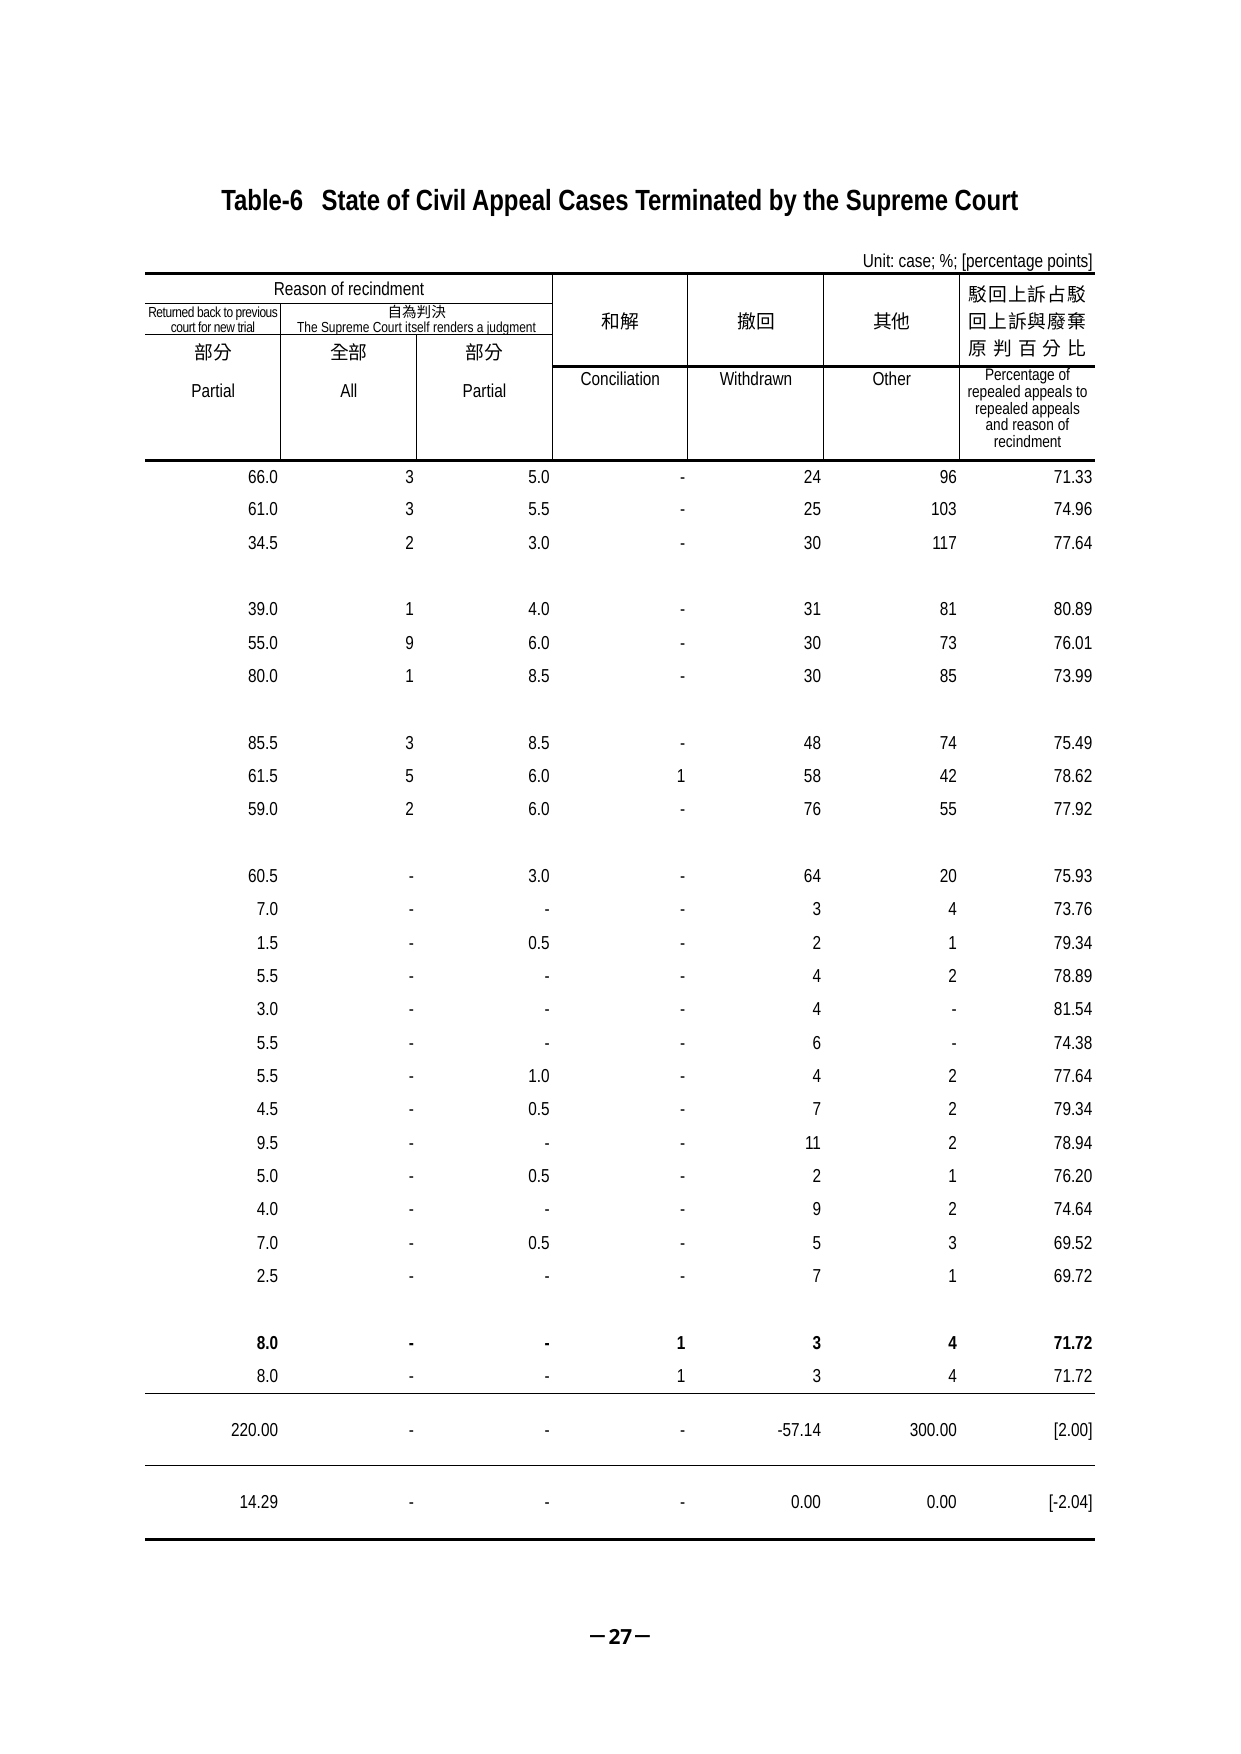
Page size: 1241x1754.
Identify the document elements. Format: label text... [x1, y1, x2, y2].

table_cell 8.5 [416, 659, 552, 692]
table_cell 69.52 [959, 1226, 1095, 1259]
table_cell 4 [824, 1359, 959, 1392]
table_cell 5 [281, 759, 416, 792]
table_cell 4 [688, 1059, 824, 1092]
table_cell 58 [688, 759, 824, 792]
table_cell - [281, 993, 416, 1026]
table_cell 5.0 [145, 1159, 281, 1192]
table_cell - [416, 1359, 552, 1392]
table_cell Other [824, 368, 959, 459]
table_cell - [281, 1126, 416, 1159]
table_cell Returned back to previous court for new trial [145, 304, 280, 334]
table_cell 4 [824, 893, 959, 926]
table_cell 9 [281, 626, 416, 659]
table_cell 78.62 [959, 759, 1095, 792]
table_cell Conciliation [553, 368, 687, 459]
table_cell 1.5 [145, 926, 281, 959]
table_cell 61.0 [145, 493, 281, 526]
table_cell - [552, 593, 688, 626]
table_cell 1 [281, 659, 416, 692]
table_cell 74 [824, 726, 959, 759]
table_cell [688, 559, 824, 592]
table_cell 24 [688, 462, 824, 492]
table_cell [552, 559, 688, 592]
table_cell Partial [417, 365, 552, 459]
table_cell - [552, 1226, 688, 1259]
table_cell 81.54 [959, 993, 1095, 1026]
table_cell 74.64 [959, 1193, 1095, 1226]
table_cell 5.5 [145, 1026, 281, 1059]
table_cell 76 [688, 793, 824, 826]
table_cell 全部 [281, 335, 416, 365]
table_cell 5.5 [416, 493, 552, 526]
table_cell 8.0 [145, 1359, 281, 1392]
table_cell [145, 826, 281, 859]
table_cell 77.64 [959, 1059, 1095, 1092]
table_cell Withdrawn [688, 368, 823, 459]
table_cell 220.00 [145, 1394, 281, 1465]
table_cell 1.0 [416, 1059, 552, 1092]
table_cell 71.72 [959, 1326, 1095, 1359]
table_cell - [281, 1093, 416, 1126]
table_cell Percentage of repealed appeals to repealed appeals and reason of recindment [960, 368, 1095, 459]
table_cell [2.00] [959, 1394, 1095, 1465]
table_cell 61.5 [145, 759, 281, 792]
table_cell 25 [688, 493, 824, 526]
table_cell 117 [824, 526, 959, 559]
table_cell 48 [688, 726, 824, 759]
table_cell 76.01 [959, 626, 1095, 659]
table_cell - [552, 1394, 688, 1465]
table_cell 2 [824, 1193, 959, 1226]
table_cell 71.72 [959, 1359, 1095, 1392]
table_cell - [552, 1059, 688, 1092]
table_cell 2 [824, 1126, 959, 1159]
table_cell 103 [824, 493, 959, 526]
table_cell 部分 [417, 335, 552, 365]
table_cell 5.0 [416, 462, 552, 492]
table_cell 3 [281, 462, 416, 492]
table_cell 4 [688, 993, 824, 1026]
table_cell 55.0 [145, 626, 281, 659]
table_cell - [281, 1193, 416, 1226]
table_cell 79.34 [959, 926, 1095, 959]
table_header Reason of recindment [145, 275, 552, 303]
table_cell - [824, 1026, 959, 1059]
table_cell 2 [824, 1093, 959, 1126]
table_cell 69.72 [959, 1259, 1095, 1292]
table_cell 0.5 [416, 1226, 552, 1259]
table_cell 77.64 [959, 526, 1095, 559]
text Table-6 State of Civil Appeal Cases Terminated by the Supreme Court [148, 183, 1092, 217]
table_cell 76.20 [959, 1159, 1095, 1192]
table_cell - [281, 1159, 416, 1192]
table_cell - [552, 926, 688, 959]
table_cell [552, 826, 688, 859]
table_cell - [416, 959, 552, 992]
table_cell - [552, 1193, 688, 1226]
table_cell - [281, 893, 416, 926]
table_cell 74.96 [959, 493, 1095, 526]
table_cell [145, 559, 281, 592]
table_cell 30 [688, 526, 824, 559]
table_cell - [281, 1394, 416, 1465]
table_header 撤回 [688, 275, 823, 365]
table_cell - [416, 993, 552, 1026]
table_cell - [552, 1159, 688, 1192]
table_cell 34.5 [145, 526, 281, 559]
table_cell - [552, 1126, 688, 1159]
table_cell 64 [688, 859, 824, 892]
table_cell 78.89 [959, 959, 1095, 992]
table_cell [145, 1293, 281, 1326]
table_cell 3 [281, 726, 416, 759]
table_cell 6.0 [416, 626, 552, 659]
table_cell 3 [824, 1226, 959, 1259]
table_cell - [281, 859, 416, 892]
table_cell 1 [824, 926, 959, 959]
table_cell 2 [281, 793, 416, 826]
table_cell 0.5 [416, 1159, 552, 1192]
table_cell 73.76 [959, 893, 1095, 926]
table_cell 79.34 [959, 1093, 1095, 1126]
table_cell 3 [281, 493, 416, 526]
table_cell 2 [824, 1059, 959, 1092]
table_cell [281, 1293, 416, 1326]
table_header 駁回上訴占駁回上訴與廢棄原判百分比 [960, 275, 1095, 365]
table_cell 6 [688, 1026, 824, 1059]
table_cell 20 [824, 859, 959, 892]
table_cell [416, 693, 552, 726]
table_cell 2 [688, 926, 824, 959]
table_cell 5 [688, 1226, 824, 1259]
table_cell 80.0 [145, 659, 281, 692]
table_cell - [416, 1394, 552, 1465]
table_cell 3.0 [416, 859, 552, 892]
table_cell - [552, 893, 688, 926]
table_cell 42 [824, 759, 959, 792]
table_cell 78.94 [959, 1126, 1095, 1159]
table_cell 31 [688, 593, 824, 626]
table_cell -57.14 [688, 1394, 824, 1465]
table_cell [959, 826, 1095, 859]
table_cell 3 [688, 1359, 824, 1392]
table_cell 71.33 [959, 462, 1095, 492]
table_cell 55 [824, 793, 959, 826]
table_cell 8.0 [145, 1326, 281, 1359]
table_cell 66.0 [145, 462, 281, 492]
table_cell - [552, 659, 688, 692]
table_cell [281, 693, 416, 726]
table_cell [416, 826, 552, 859]
table_cell 74.38 [959, 1026, 1095, 1059]
table_cell 6.0 [416, 793, 552, 826]
table_cell - [416, 1026, 552, 1059]
table_cell [416, 1293, 552, 1326]
table_cell 2 [281, 526, 416, 559]
table_cell 2 [824, 959, 959, 992]
table_cell 80.89 [959, 593, 1095, 626]
table_cell - [416, 1259, 552, 1292]
table_cell 73.99 [959, 659, 1095, 692]
table_cell 7.0 [145, 1226, 281, 1259]
table_cell - [824, 993, 959, 1026]
table_cell 73 [824, 626, 959, 659]
table_cell 1 [552, 759, 688, 792]
table_cell - [552, 993, 688, 1026]
table_cell [824, 826, 959, 859]
table_cell 7 [688, 1093, 824, 1126]
table_cell [552, 693, 688, 726]
table_cell 30 [688, 659, 824, 692]
table_cell 1 [824, 1259, 959, 1292]
table_cell 0.5 [416, 1093, 552, 1126]
table_cell - [281, 926, 416, 959]
table_cell 0.00 [688, 1466, 824, 1538]
text Unit: case; %; [percentage points] [148, 250, 1092, 272]
table_cell [688, 1293, 824, 1326]
table_cell - [416, 1466, 552, 1538]
table_cell [281, 559, 416, 592]
table_cell 2.5 [145, 1259, 281, 1292]
table_cell 4.5 [145, 1093, 281, 1126]
table_cell - [281, 959, 416, 992]
table_cell 85.5 [145, 726, 281, 759]
table_cell 自為判決 The Supreme Court itself renders a judgment [281, 304, 552, 334]
table_cell - [552, 859, 688, 892]
table_cell 30 [688, 626, 824, 659]
table_cell - [281, 1466, 416, 1538]
table_cell - [552, 959, 688, 992]
table_cell - [416, 1193, 552, 1226]
table_cell [959, 693, 1095, 726]
table_cell 14.29 [145, 1466, 281, 1538]
table_cell 8.5 [416, 726, 552, 759]
table_cell - [281, 1026, 416, 1059]
table_cell [824, 559, 959, 592]
table_cell 1 [281, 593, 416, 626]
table_cell - [416, 1326, 552, 1359]
table_cell - [281, 1326, 416, 1359]
table_cell [-2.04] [959, 1466, 1095, 1538]
table_cell - [552, 526, 688, 559]
table_cell 4 [688, 959, 824, 992]
table_cell 75.93 [959, 859, 1095, 892]
table_cell 75.49 [959, 726, 1095, 759]
table_cell 6.0 [416, 759, 552, 792]
table_cell 3 [688, 893, 824, 926]
table_cell - [552, 1259, 688, 1292]
table_cell 59.0 [145, 793, 281, 826]
table_cell 5.5 [145, 959, 281, 992]
table_cell [959, 559, 1095, 592]
table_cell - [552, 1466, 688, 1538]
table_cell 81 [824, 593, 959, 626]
table_cell 部分 [145, 335, 280, 365]
table_cell - [552, 626, 688, 659]
table_cell 4.0 [416, 593, 552, 626]
table_cell - [552, 1026, 688, 1059]
table_cell 60.5 [145, 859, 281, 892]
table_cell - [416, 1126, 552, 1159]
table_cell - [416, 893, 552, 926]
table_cell 1 [552, 1326, 688, 1359]
table_cell [824, 693, 959, 726]
table_cell - [552, 462, 688, 492]
table_cell 7.0 [145, 893, 281, 926]
table_cell - [281, 1359, 416, 1392]
table_cell [552, 1293, 688, 1326]
table_cell 96 [824, 462, 959, 492]
table_cell [688, 826, 824, 859]
table_cell [959, 1293, 1095, 1326]
table_cell 77.92 [959, 793, 1095, 826]
table_cell - [281, 1259, 416, 1292]
table_cell 5.5 [145, 1059, 281, 1092]
table_cell 39.0 [145, 593, 281, 626]
table_header 其他 [824, 275, 959, 365]
table_cell 0.00 [824, 1466, 959, 1538]
table_cell [824, 1293, 959, 1326]
table_cell All [281, 365, 416, 459]
table_cell Partial [145, 365, 280, 459]
table_cell 2 [688, 1159, 824, 1192]
table_cell - [552, 1093, 688, 1126]
table_cell 9 [688, 1193, 824, 1226]
table_cell 1 [552, 1359, 688, 1392]
table_cell 4 [824, 1326, 959, 1359]
table_cell 3 [688, 1326, 824, 1359]
table_cell 85 [824, 659, 959, 692]
table_cell [416, 559, 552, 592]
table_cell - [552, 726, 688, 759]
table_cell 4.0 [145, 1193, 281, 1226]
table_cell [688, 693, 824, 726]
table_cell [281, 826, 416, 859]
table_cell 3.0 [145, 993, 281, 1026]
table_cell [145, 693, 281, 726]
table_cell - [281, 1226, 416, 1259]
table_cell 9.5 [145, 1126, 281, 1159]
table_header 和解 [553, 275, 687, 365]
table_cell 0.5 [416, 926, 552, 959]
table_cell - [281, 1059, 416, 1092]
table_cell 3.0 [416, 526, 552, 559]
table_cell - [552, 493, 688, 526]
table_cell - [552, 793, 688, 826]
table_cell 1 [824, 1159, 959, 1192]
table_cell 7 [688, 1259, 824, 1292]
table_cell 11 [688, 1126, 824, 1159]
table_cell 300.00 [824, 1394, 959, 1465]
